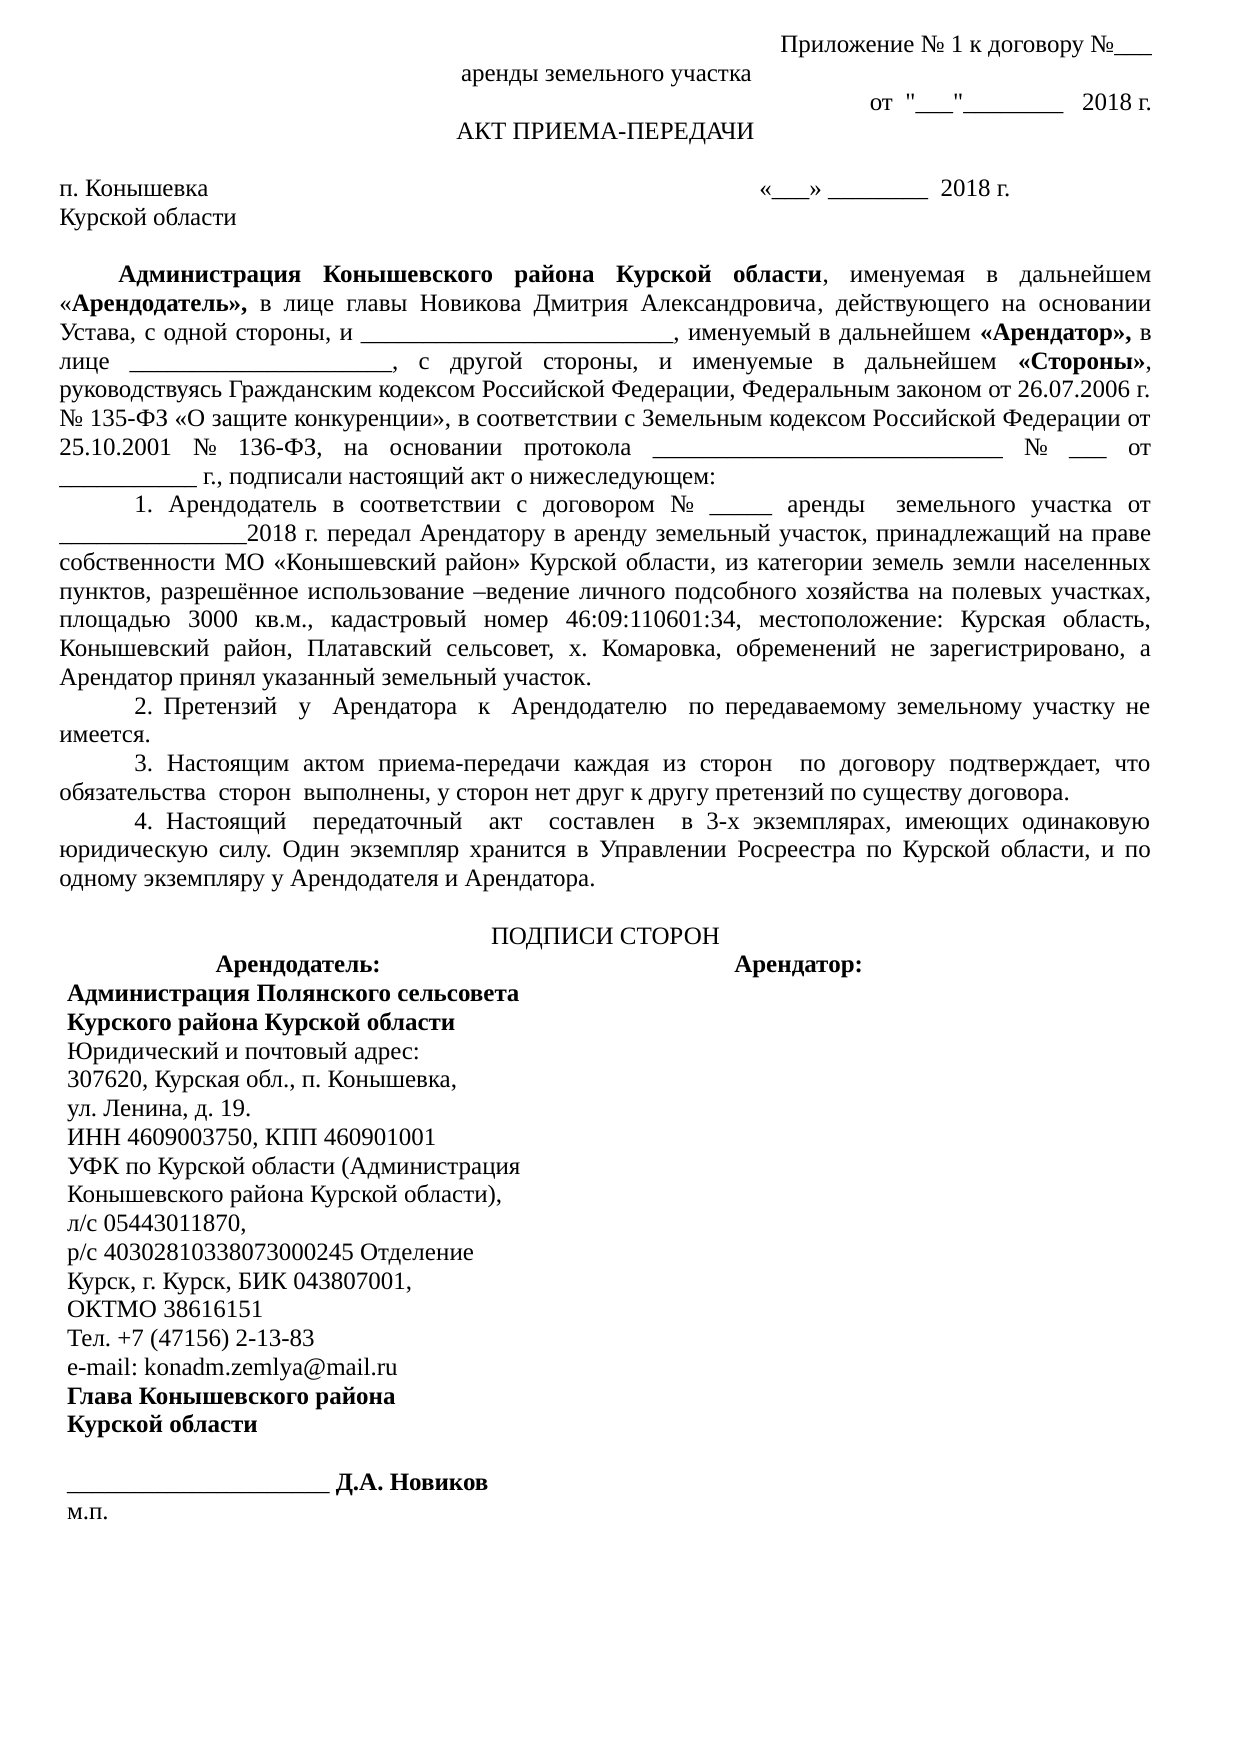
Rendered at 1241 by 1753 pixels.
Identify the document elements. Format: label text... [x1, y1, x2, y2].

text Приложение № 1 к договору №___ [59, 29, 1152, 58]
text 3. Настоящим актом приема-передачи каждая из сторон по договору подтверждает, что обязательства сторон выполнены, у сторон нет друг к другу претензий по существу договора. [59, 748, 1152, 806]
text п. Конышевка «___» ________ 2018 г. [59, 173, 1152, 202]
table_cell [543, 1467, 1030, 1582]
text Арендодатель: Арендатор: [59, 949, 1152, 978]
table_header Администрация Полянского сельсовета Курского района Курской области Юридический и почтовый адрес: 307620, Курская обл., п. Конышевка, ул. Ленина, д. 19. ИНН 4609003750, КПП 460901001 УФК по Курской области (Администрация Конышевского района Курской области), л/с 05443011870, р/с 40302810338073000245 Отделение Курск, г. Курск, БИК 043807001, ОКТМО 38616151 Тел. +7 (47156) 2-13-83 e-mail: konadm.zemlya@mail.ru [56, 978, 543, 1381]
text от "___"________ 2018 г. [59, 87, 1152, 116]
text 2. Претензий у Арендатора к Арендодателю по передаваемому земельному участку не имеется. [59, 691, 1152, 748]
text Курской области [59, 202, 1152, 231]
table_cell [543, 1381, 1030, 1467]
text 4. Настоящий передаточный акт составлен в 3-х экземплярах, имеющих одинаковую юридическую силу. Один экземпляр хранится в Управлении Росреестра по Курской области, и по одному экземпляру у Арендодателя и Арендатора. [59, 806, 1152, 892]
table_cell Глава Конышевского района Курской области [56, 1381, 543, 1467]
text АКТ ПРИЕМА-ПЕРЕДАЧИ [59, 116, 1152, 144]
table_cell _____________________ Д.А. Новиков м.п. [56, 1467, 543, 1582]
text аренды земельного участка [59, 58, 1152, 87]
text ПОДПИСИ СТОРОН [59, 921, 1152, 949]
table_header [543, 978, 1030, 1381]
text 1. Арендодатель в соответствии с договором № _____ аренды земельного участка от _______________2018 г. передал Арендатору в аренду земельный участок, принадлежащий на праве собственности МО «Конышевский район» Курской области, из категории земель земли населенных пунктов, разрешённое использование –ведение личного подсобного хозяйства на полевых участках, площадью 3000 кв.м., кадастровый номер 46:09:110601:34, местоположение: Курская область, Конышевский район, Платавский сельсовет, х. Комаровка, обременений не зарегистрировано, а Арендатор принял указанный земельный участок. [59, 489, 1152, 691]
text Администрация Конышевского района Курской области, именуемая в дальнейшем «Арендодатель», в лице главы Новикова Дмитрия Александровича, действующего на основании Устава, с одной стороны, и _________________________, именуемый в дальнейшем «Арендатор», в лице _____________________, с другой стороны, и именуемые в дальнейшем «Стороны», руководствуясь Гражданским кодексом Российской Федерации, Федеральным законом от 26.07.2006 г. № 135-ФЗ «О защите конкуренции», в соответствии с Земельным кодексом Российской Федерации от 25.10.2001 № 136-ФЗ, на основании протокола ____________________________ № ___ от ___________ г., подписали настоящий акт о нижеследующем: [59, 259, 1152, 489]
